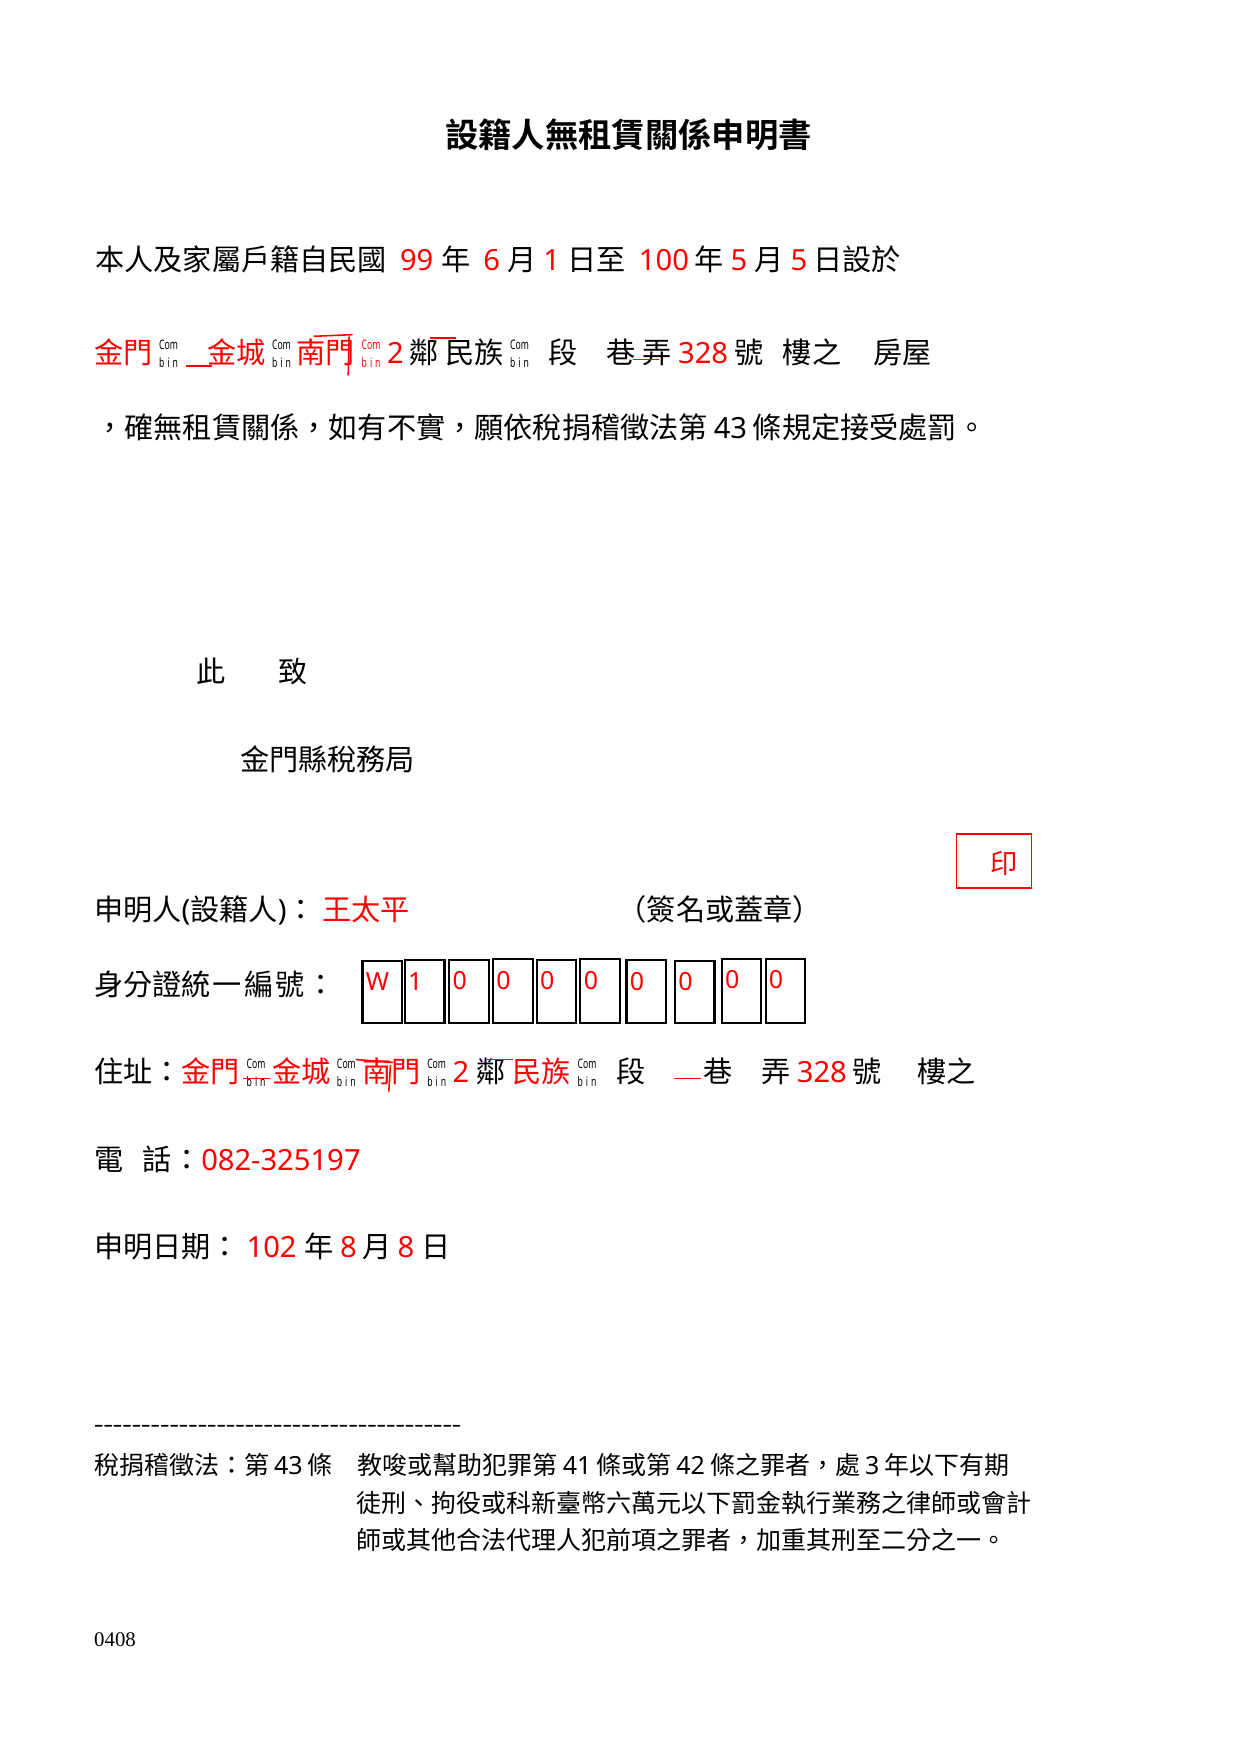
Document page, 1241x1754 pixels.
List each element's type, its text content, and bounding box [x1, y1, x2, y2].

text 0 [540, 963, 573, 997]
text 0 [725, 962, 758, 996]
text ˍˍˍˍˍˍˍˍˍˍˍˍˍˍˍˍˍˍˍˍˍˍˍˍˍˍˍˍˍˍˍˍˍˍˍˍˍˍˍ [94, 1395, 1106, 1432]
text 身分證統一編號： [94, 945, 1162, 1024]
text 1 [408, 963, 441, 998]
text 住址：金門 Combin 金城 Combin 南門 Combin 2 鄰 民族 Combin 段 巷 弄328號 樓之 [94, 1032, 1162, 1107]
text 電 話：082-325197 [94, 1120, 1162, 1195]
text 設籍人無租賃關係申明書 [94, 95, 1162, 170]
text ，確無租賃關係，如有不實，願依稅捐稽徵法第43條規定接受處罰。 [95, 389, 1164, 464]
text 金門縣稅務局 [94, 720, 1162, 795]
text 0 [629, 963, 663, 998]
text 本人及家屬戶籍自民國 99 年 6 月 1 日至 100年 5 月 5日設於 [95, 220, 1164, 295]
text 0 [769, 962, 802, 996]
text 0 [678, 964, 711, 998]
text 0 [452, 963, 486, 997]
text 申明人(設籍人)： 王太平 （簽名或蓋章） [94, 870, 1162, 945]
text 印 [984, 849, 1023, 872]
text 稅捐稽徵法：第43條 教唆或幫助犯罪第41條或第42條之罪者，處3年以下有期徒刑、拘役或科新臺幣六萬元以下罰金執行業務之律師或會計師或其他合法代理人犯前項之罪者，加重其刑至二分之一。 [94, 1445, 1033, 1557]
text 此 致 [94, 632, 1162, 707]
text 0 [496, 962, 529, 996]
text 金門 Combin 金城 Combin南門 Combin 2鄰 民族 Combin 段 巷 弄 328號 樓之 房屋 [94, 314, 1162, 389]
text 申明日期： 102 年 8月8 日 [94, 1207, 1162, 1282]
text 0 [583, 962, 617, 996]
text W [366, 964, 399, 998]
